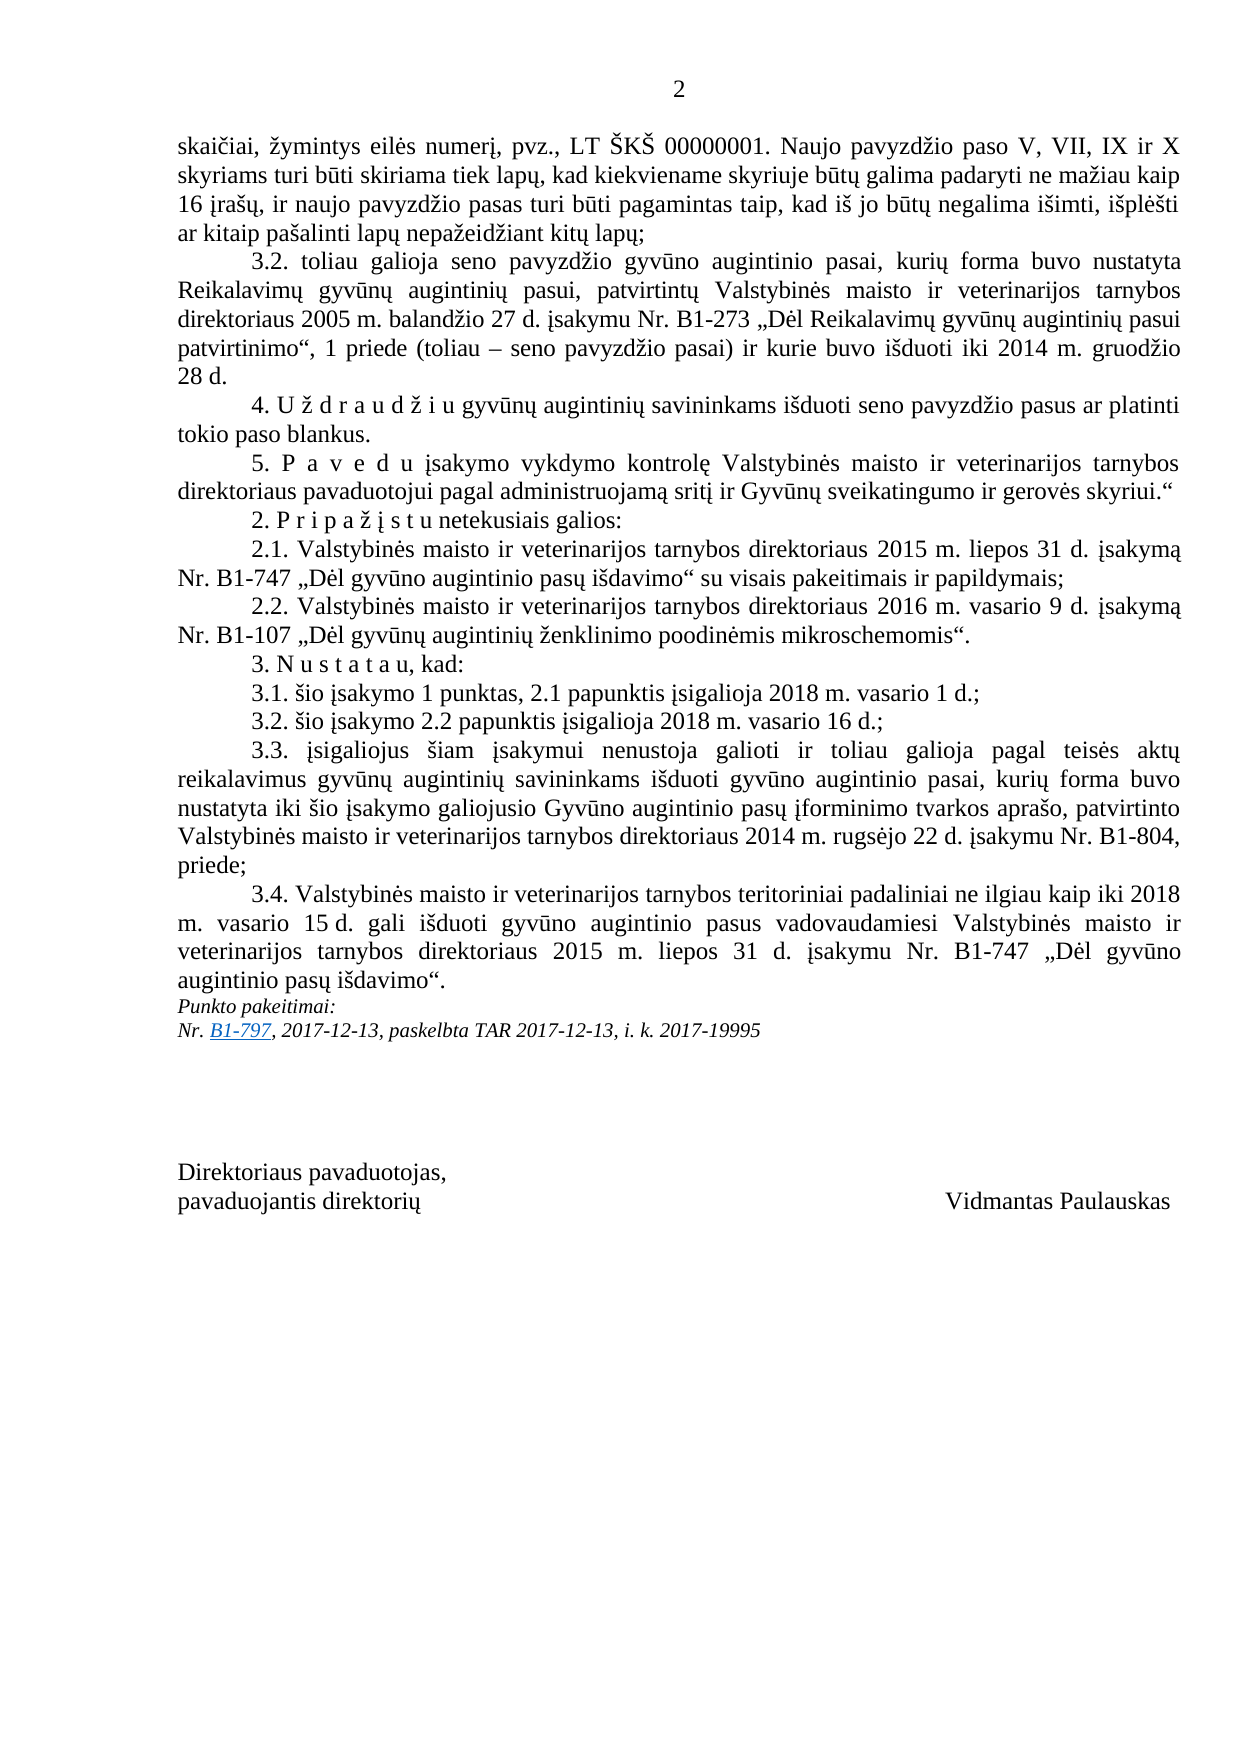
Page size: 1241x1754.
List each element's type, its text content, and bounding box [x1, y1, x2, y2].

text 2.2. Valstybinės maisto ir veterinarijos tarnybos direktoriaus 2016 m. vasario 9 d. įsakymą Nr. B1-107 „Dėl gyvūnų augintinių ženklinimo poodinėmis mikroschemomis“. [177, 591, 1181, 649]
text 3.1. šio įsakymo 1 punktas, 2.1 papunktis įsigalioja 2018 m. vasario 1 d.; [177, 678, 1181, 706]
text 3.3. įsigaliojus šiam įsakymui nenustoja galioti ir toliau galioja pagal teisės aktų reikalavimus gyvūnų augintinių savininkams išduoti gyvūno augintinio pasai, kurių forma buvo nustatyta iki šio įsakymo galiojusio Gyvūno augintinio pasų įforminimo tvarkos aprašo, patvirtinto Valstybinės maisto ir veterinarijos tarnybos direktoriaus 2014 m. rugsėjo 22 d. įsakymu Nr. B1-804, priede; [177, 735, 1181, 879]
text 3. N u s t a t a u, kad: [177, 649, 1181, 678]
text 3.2. toliau galioja seno pavyzdžio gyvūno augintinio pasai, kurių forma buvo nustatyta Reikalavimų gyvūnų augintinių pasui, patvirtintų Valstybinės maisto ir veterinarijos tarnybos direktoriaus 2005 m. balandžio 27 d. įsakymu Nr. B1-273 „Dėl Reikalavimų gyvūnų augintinių pasui patvirtinimo“, 1 priede (toliau – seno pavyzdžio pasai) ir kurie buvo išduoti iki 2014 m. gruodžio 28 d. [177, 246, 1181, 390]
text 2.1. Valstybinės maisto ir veterinarijos tarnybos direktoriaus 2015 m. liepos 31 d. įsakymą Nr. B1-747 „Dėl gyvūno augintinio pasų išdavimo“ su visais pakeitimais ir papildymais; [177, 534, 1181, 591]
text Punkto pakeitimai: [177, 994, 1181, 1018]
text Direktoriaus pavaduotojas, [177, 1157, 1181, 1186]
text skaičiai, žymintys eilės numerį, pvz., LT ŠKŠ 00000001. Naujo pavyzdžio paso V, VII, IX ir X skyriams turi būti skiriama tiek lapų, kad kiekviename skyriuje būtų galima padaryti ne mažiau kaip 16 įrašų, ir naujo pavyzdžio pasas turi būti pagamintas taip, kad iš jo būtų negalima išimti, išplėšti ar kitaip pašalinti lapų nepažeidžiant kitų lapų; [177, 131, 1181, 246]
text 3.2. šio įsakymo 2.2 papunktis įsigalioja 2018 m. vasario 16 d.; [177, 706, 1181, 735]
text 2. P r i p a ž į s t u netekusiais galios: [177, 505, 1181, 534]
text pavaduojantis direktorių Vidmantas Paulauskas [177, 1186, 1181, 1214]
text 5. P a v e d u įsakymo vykdymo kontrolę Valstybinės maisto ir veterinarijos tarnybos direktoriaus pavaduotojui pagal administruojamą sritį ir Gyvūnų sveikatingumo ir gerovės skyriui.“ [177, 448, 1181, 505]
text 4. U ž d r a u d ž i u gyvūnų augintinių savininkams išduoti seno pavyzdžio pasus ar platinti tokio paso blankus. [177, 390, 1181, 448]
text Nr. B1-797, 2017-12-13, paskelbta TAR 2017-12-13, i. k. 2017-19995 [177, 1018, 1181, 1042]
text 3.4. Valstybinės maisto ir veterinarijos tarnybos teritoriniai padaliniai ne ilgiau kaip iki 2018 m. vasario 15 d. gali išduoti gyvūno augintinio pasus vadovaudamiesi Valstybinės maisto ir veterinarijos tarnybos direktoriaus 2015 m. liepos 31 d. įsakymu Nr. B1-747 „Dėl gyvūno augintinio pasų išdavimo“. [177, 879, 1181, 994]
